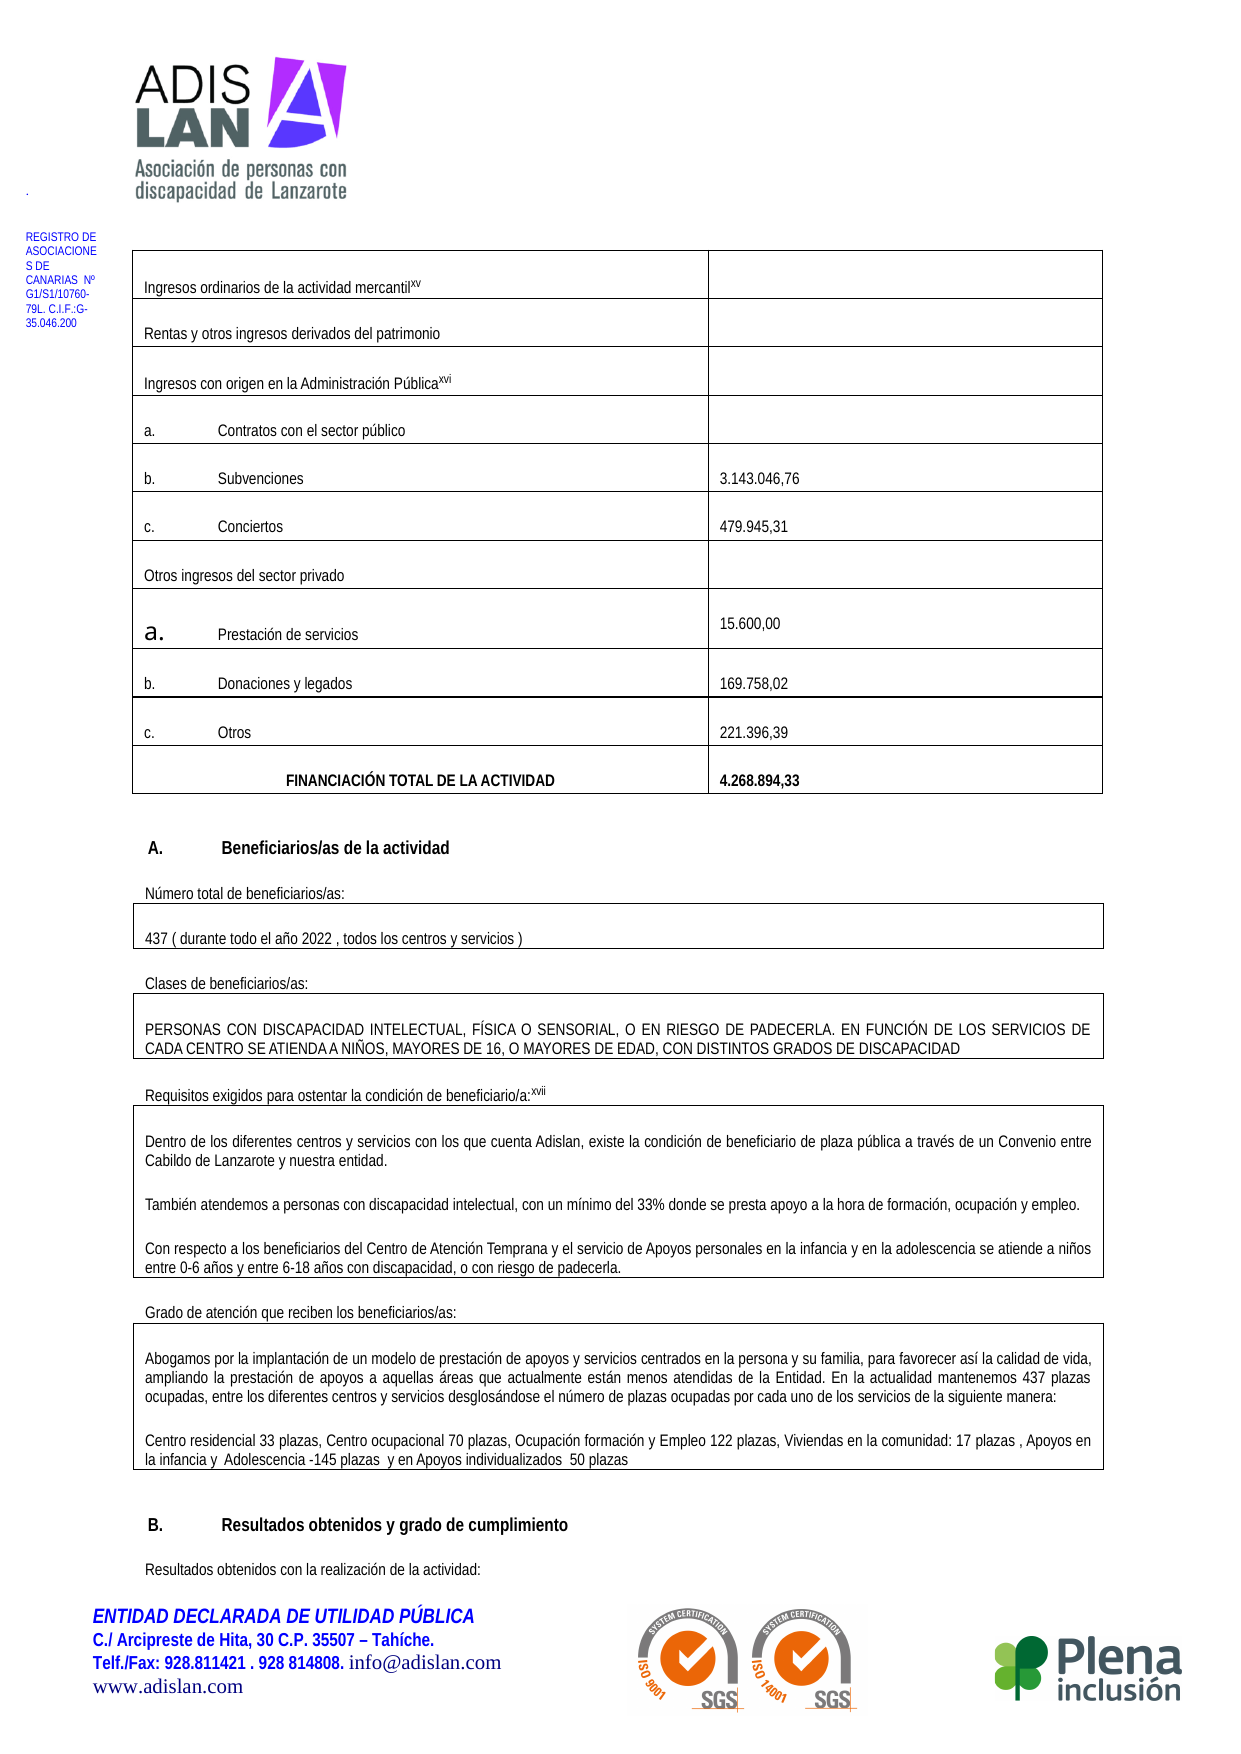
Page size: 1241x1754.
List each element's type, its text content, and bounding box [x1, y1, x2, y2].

table_cell Conciertos [133, 492, 290, 539]
table_cell 4.268.894,33 [712, 746, 815, 793]
table_cell 3.143.046,76 [709, 444, 1102, 491]
table_cell Prestación de servicios [133, 589, 277, 648]
table_cell 15.600,00 [709, 589, 777, 648]
table_cell Clases de beneficiarios/as: [134, 949, 236, 993]
table_cell Requisitos exigidos para ostentar la condición de beneficiario/a: [996, 1059, 1104, 1105]
table_cell [709, 396, 1102, 443]
table_cell [709, 299, 1102, 346]
table_header Número total de beneficiarios/as: [740, 859, 843, 903]
table_cell 169.758,02 [709, 649, 790, 696]
table_cell Ingresos con origen en la Administración Pública [133, 347, 708, 394]
table_cell Requisitos exigidos para ostentar la condición de beneficiario/a: [280, 1059, 780, 1105]
table_cell PERSONAS CON DISCAPACIDAD INTELECTUAL, FÍSICA O SENSORIAL, O EN RIESGO DE PADECERLA. EN FUNCIÓN DE LOS SERVICIOS DE CADA CENTRO SE ATIENDA A NIÑOS, MAYORES DE 16, O MAYORES DE EDAD, CON DISTINTOS GRADOS DE DISCAPACIDAD [306, 994, 443, 1058]
table_cell Ingresos ordinarios de la actividad mercantil [133, 251, 708, 298]
table_cell Dentro de los diferentes centros y servicios con los que cuenta Adislan, existe la condición de beneficiario de plaza pública a través de un Convenio entre Cabildo de Lanzarote y nuestra entidad. También atendemos a personas con discapacidad intelectual, con un mínimo del 33% donde se presta apoyo a la hora de formación, ocupación y empleo. Con respecto a los beneficiarios del Centro de Atención Temprana y el servicio de Apoyos personales en la infancia y en la adolescencia se atiende a niños entre 0-6 años y entre 6-18 años con discapacidad, o con riesgo de padecerla. [974, 1106, 1103, 1277]
table_cell [709, 541, 760, 588]
table_cell 437 ( durante todo el año 2022 , todos los centros y servicios ) [1015, 904, 1103, 948]
table_cell PERSONAS CON DISCAPACIDAD INTELECTUAL, FÍSICA O SENSORIAL, O EN RIESGO DE PADECERLA. EN FUNCIÓN DE LOS SERVICIOS DE CADA CENTRO SE ATIENDA A NIÑOS, MAYORES DE 16, O MAYORES DE EDAD, CON DISTINTOS GRADOS DE DISCAPACIDAD [774, 994, 884, 1058]
table_cell Otros ingresos del sector privado [133, 541, 283, 588]
table_cell PERSONAS CON DISCAPACIDAD INTELECTUAL, FÍSICA O SENSORIAL, O EN RIESGO DE PADECERLA. EN FUNCIÓN DE LOS SERVICIOS DE CADA CENTRO SE ATIENDA A NIÑOS, MAYORES DE 16, O MAYORES DE EDAD, CON DISTINTOS GRADOS DE DISCAPACIDAD [134, 994, 230, 1058]
table_cell Clases de beneficiarios/as: [1011, 949, 1104, 993]
list Beneficiarios/as de la actividad [733, 837, 831, 859]
table_header Número total de beneficiarios/as: [1021, 859, 1104, 903]
table_cell Otros ingresos del sector privado [571, 541, 708, 588]
table_cell 437 ( durante todo el año 2022 , todos los centros y servicios ) [752, 904, 856, 948]
table_cell 15.600,00 [1052, 589, 1102, 648]
table_cell Prestación de servicios [536, 589, 659, 648]
table_cell Otros [133, 698, 265, 745]
table_cell PERSONAS CON DISCAPACIDAD INTELECTUAL, FÍSICA O SENSORIAL, O EN RIESGO DE PADECERLA. EN FUNCIÓN DE LOS SERVICIOS DE CADA CENTRO SE ATIENDA A NIÑOS, MAYORES DE 16, O MAYORES DE EDAD, CON DISTINTOS GRADOS DE DISCAPACIDAD [1002, 994, 1103, 1058]
table_header Número total de beneficiarios/as: [392, 859, 515, 903]
table_cell [709, 347, 1102, 394]
table_cell Rentas y otros ingresos derivados del patrimonio [133, 299, 708, 346]
table_header Resultados obtenidos con la realización de la actividad: [134, 1535, 1104, 1579]
table_cell FINANCIACIÓN TOTAL DE LA ACTIVIDAD [455, 746, 575, 793]
list Beneficiarios/as de la actividad [148, 837, 249, 859]
table_cell [702, 698, 708, 724]
table_cell 221.396,39 [709, 698, 802, 745]
table_cell Clases de beneficiarios/as: [761, 949, 868, 993]
table_cell Requisitos exigidos para ostentar la condición de beneficiario/a: [134, 1059, 223, 1105]
table_cell 437 ( durante todo el año 2022 , todos los centros y servicios ) [134, 904, 240, 948]
table_header Número total de beneficiarios/as: [134, 859, 246, 903]
table_cell Requisitos exigidos para ostentar la condición de beneficiario/a: [789, 1059, 896, 1105]
table_cell [482, 698, 602, 745]
table_cell Grado de atención que reciben los beneficiarios/as: [815, 1278, 953, 1322]
table_cell [1035, 746, 1102, 793]
table_cell FINANCIACIÓN TOTAL DE LA ACTIVIDAD [133, 746, 258, 793]
list Resultados obtenidos y grado de cumplimiento [148, 1513, 1122, 1535]
list Beneficiarios/as de la actividad [1027, 837, 1122, 859]
table_cell Clases de beneficiarios/as: [342, 949, 468, 993]
table_cell [1046, 649, 1102, 696]
table_cell Dentro de los diferentes centros y servicios con los que cuenta Adislan, existe la condición de beneficiario de plaza pública a través de un Convenio entre Cabildo de Lanzarote y nuestra entidad. También atendemos a personas con discapacidad intelectual, con un mínimo del 33% donde se presta apoyo a la hora de formación, ocupación y empleo. Con respecto a los beneficiarios del Centro de Atención Temprana y el servicio de Apoyos personales en la infancia y en la adolescencia se atiende a niños entre 0-6 años y entre 6-18 años con discapacidad, o con riesgo de padecerla. [134, 1106, 942, 1277]
table_cell [593, 492, 708, 539]
table_cell Contratos con el sector público [133, 396, 708, 443]
table_cell 437 ( durante todo el año 2022 , todos los centros y servicios ) [367, 904, 493, 948]
table_cell Abogamos por la implantación de un modelo de prestación de apoyos y servicios centrados en la persona y su familia, para favorecer así la calidad de vida, ampliando la prestación de apoyos a aquellas áreas que actualmente están menos atendidas de la Entidad. En la actualidad mantenemos 437 plazas ocupadas, entre los diferentes centros y servicios desglosándose el número de plazas ocupadas por cada uno de los servicios de la siguiente manera: Centro residencial 33 plazas, Centro ocupacional 70 plazas, Ocupación formación y Empleo 122 plazas, Viviendas en la comunidad: 17 plazas , Apoyos en la infancia y Adolescencia -145 plazas y en Apoyos individualizados 50 plazas [134, 1324, 1103, 1469]
table_cell [975, 541, 1102, 588]
table_cell Donaciones y legados [508, 649, 626, 696]
table_cell 479.945,31 [709, 492, 1102, 539]
table_cell Subvenciones [133, 444, 708, 491]
list Beneficiarios/as de la actividad [417, 837, 527, 859]
table_cell Grado de atención que reciben los beneficiarios/as: [971, 1278, 1104, 1322]
table_cell [709, 251, 1102, 298]
table_cell Prestación de servicios [674, 589, 708, 648]
table_cell Donaciones y legados [133, 649, 271, 696]
table_cell Donaciones y legados [689, 649, 708, 696]
table_cell Grado de atención que reciben los beneficiarios/as: [134, 1278, 294, 1322]
table_cell [1040, 698, 1102, 745]
